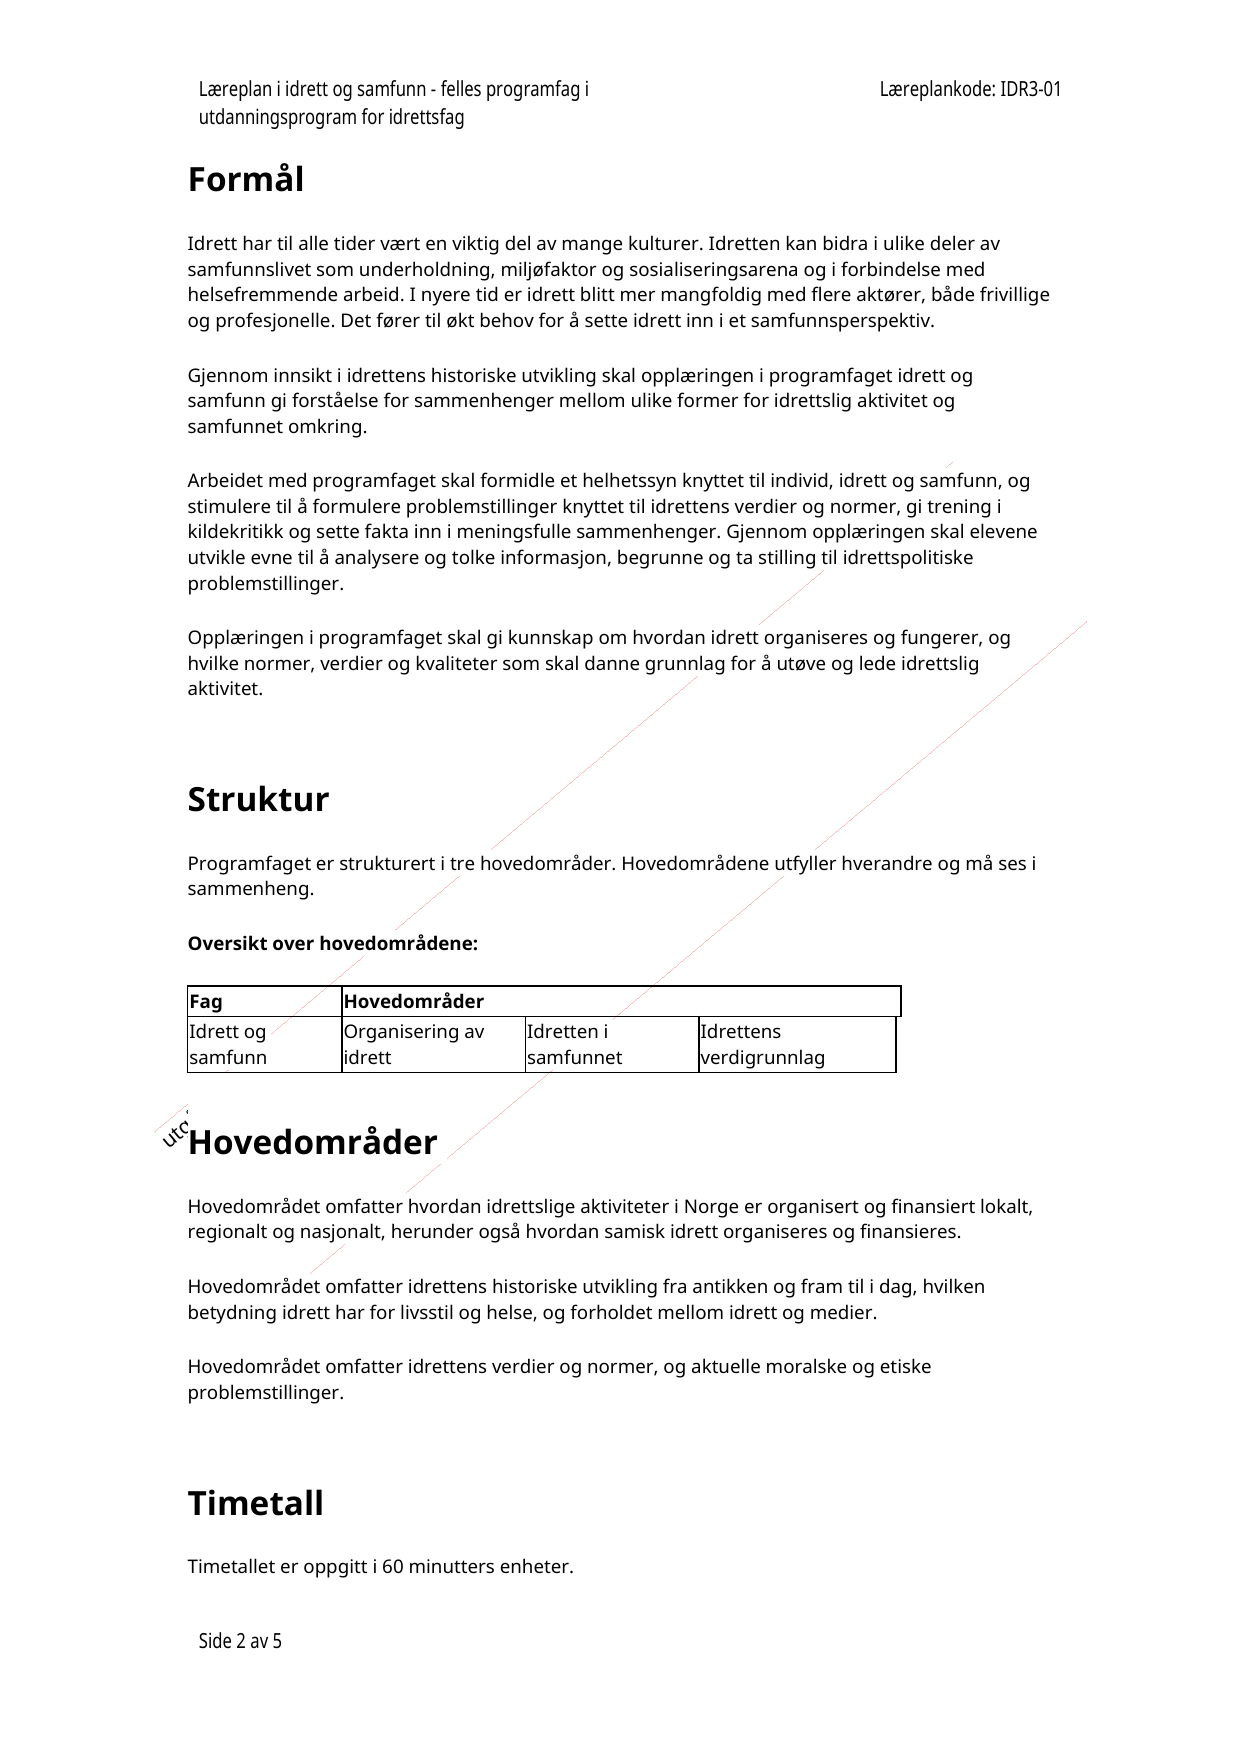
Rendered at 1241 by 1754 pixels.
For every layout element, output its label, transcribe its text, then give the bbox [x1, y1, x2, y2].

text Programfaget er strukturert i tre hovedområder. Hovedområdene utfyller hverandre og må ses i sammenheng. [755, 850, 1053, 901]
text Programfaget er strukturert i tre hovedområder. Hovedområdene utfyller hverandre og må ses i sammenheng. [319, 876, 458, 901]
text Oversikt over hovedområdene: [478, 930, 717, 956]
text Hovedområdet omfatter hvordan idrettslige aktiviteter i Norge er organisert og finansiert lokalt, regionalt og nasjonalt, herunder også hvordan samisk idrett organiseres og finansieres. [962, 1193, 1053, 1244]
text Hovedområdet omfatter idrettens historiske utvikling fra antikken og fram til i dag, hvilken betydning idrett har for livsstil og helse, og forholdet mellom idrett og medier. [311, 1273, 1053, 1324]
subtitle Struktur [526, 730, 956, 821]
subtitle Struktur [338, 730, 631, 821]
text Programfaget er strukturert i tre hovedområder. Hovedområdene utfyller hverandre og må ses i sammenheng. [431, 876, 782, 901]
subtitle Hovedområder [447, 1073, 547, 1157]
text Timetallet er oppgitt i 60 minutters enheter. [574, 1554, 1053, 1579]
text Arbeidet med programfaget skal formidle et helhetssyn knyttet til individ, idrett og samfunn, og stimulere til å formulere problemstillinger knyttet til idrettens verdier og normer, gi trening i kildekritikk og sette fakta inn i meningsfulle sammenhenger. Gjennom opplæringen skal elevene utvikle evne til å analysere og tolke informasjon, begrunne og ta stilling til idrettspolitiske problemstillinger. [349, 570, 822, 595]
subtitle Hovedområder [447, 1073, 1053, 1164]
text Opplæringen i programfaget skal gi kunnskap om hvordan idrett organiseres og fungerer, og hvilke normer, verdier og kvaliteter som skal danne grunnlag for å utøve og lede idrettslig aktivitet. [263, 676, 696, 701]
text Oversikt over hovedområdene: [690, 930, 1053, 956]
text Opplæringen i programfaget skal gi kunnskap om hvordan idrett organiseres og fungerer, og hvilke normer, verdier og kvaliteter som skal danne grunnlag for å utøve og lede idrettslig aktivitet. [669, 624, 1053, 701]
text Arbeidet med programfaget skal formidle et helhetssyn knyttet til individ, idrett og samfunn, og stimulere til å formulere problemstillinger knyttet til idrettens verdier og normer, gi trening i kildekritikk og sette fakta inn i meningsfulle sammenhenger. Gjennom opplæringen skal elevene utvikle evne til å analysere og tolke informasjon, begrunne og ta stilling til idrettspolitiske problemstillinger. [796, 468, 1053, 595]
subtitle Struktur [851, 730, 1053, 821]
text Hovedområdet omfatter idrettens verdier og normer, og aktuelle moralske og etiske problemstillinger. [344, 1354, 1053, 1405]
text Idrett har til alle tider vært en viktig del av mange kulturer. Idretten kan bidra i ulike deler av samfunnslivet som underholdning, miljøfaktor og sosialiseringsarena og i forbindelse med helsefremmende arbeid. I nyere tid er idrett blitt mer mangfoldig med flere aktører, både frivillige og profesjonelle. Det fører til økt behov for å sette idrett inn i et samfunnsperspektiv. [940, 231, 1053, 333]
text Gjennom innsikt i idrettens historiske utvikling skal opplæringen i programfaget idrett og samfunn gi forståelse for sammenhenger mellom ulike former for idrettslig aktivitet og samfunnet omkring. [187, 362, 1053, 438]
subtitle Timetall [333, 1434, 1053, 1525]
subtitle Formål [313, 156, 1053, 202]
